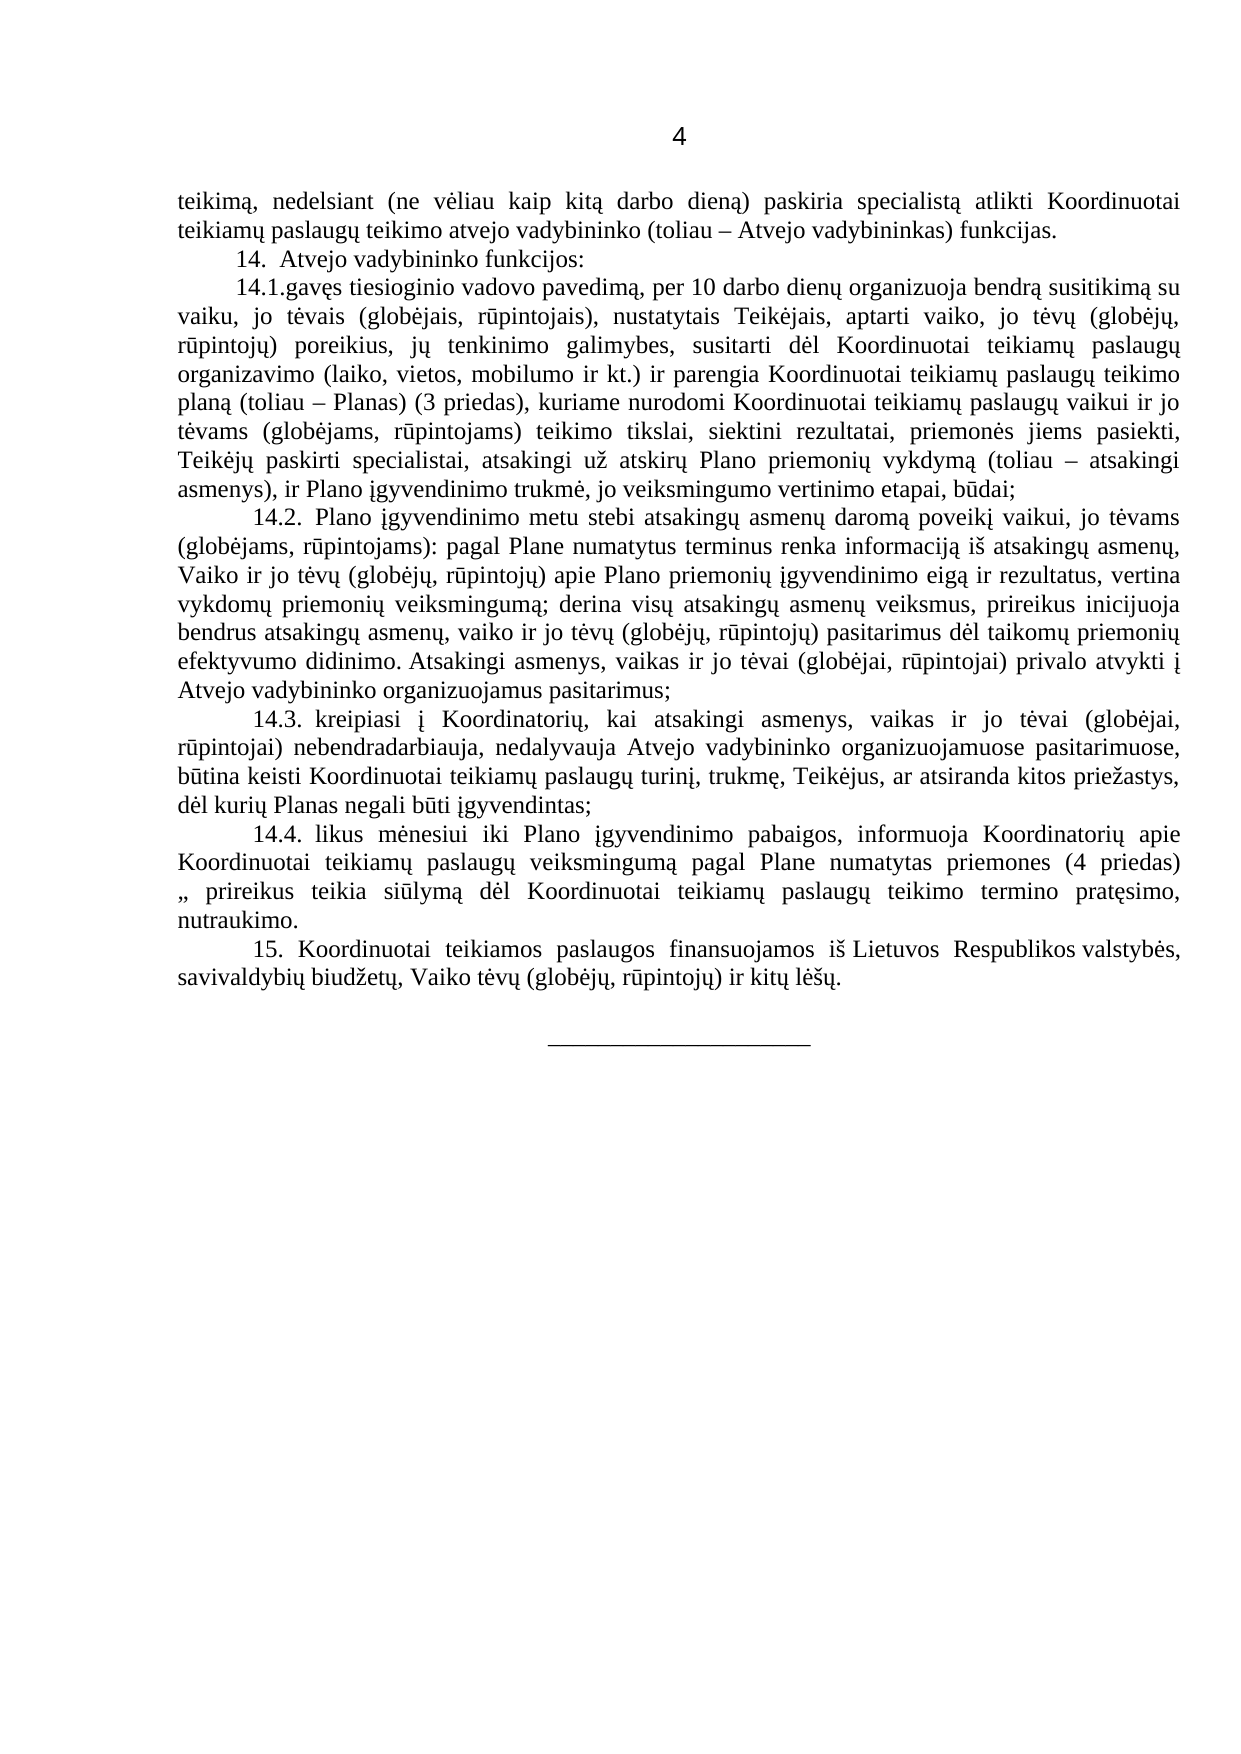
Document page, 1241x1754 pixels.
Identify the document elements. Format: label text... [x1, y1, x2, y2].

text 14. Atvejo vadybininko funkcijos: [177, 244, 1181, 272]
text teikimą, nedelsiant (ne vėliau kaip kitą darbo dieną) paskiria specialistą atlikti Koordinuotai teikiamų paslaugų teikimo atvejo vadybininko (toliau – Atvejo vadybininkas) funkcijas. [177, 186, 1181, 244]
text 14.3. kreipiasi į Koordinatorių, kai atsakingi asmenys, vaikas ir jo tėvai (globėjai, rūpintojai) nebendradarbiauja, nedalyvauja Atvejo vadybininko organizuojamuose pasitarimuose, būtina keisti Koordinuotai teikiamų paslaugų turinį, trukmę, Teikėjus, ar atsiranda kitos priežastys, dėl kurių Planas negali būti įgyvendintas; [177, 704, 1181, 819]
text 15. Koordinuotai teikiamos paslaugos finansuojamos iš Lietuvos Respublikos valstybės, savivaldybių biudžetų, Vaiko tėvų (globėjų, rūpintojų) ir kitų lėšų. [177, 934, 1181, 991]
text 14.4. likus mėnesiui iki Plano įgyvendinimo pabaigos, informuoja Koordinatorių apie Koordinuotai teikiamų paslaugų veiksmingumą pagal Plane numatytas priemones (4 priedas)„ prireikus teikia siūlymą dėl Koordinuotai teikiamų paslaugų teikimo termino pratęsimo, nutraukimo. [177, 819, 1181, 934]
text 14.1.gavęs tiesioginio vadovo pavedimą, per 10 darbo dienų organizuoja bendrą susitikimą su vaiku, jo tėvais (globėjais, rūpintojais), nustatytais Teikėjais, aptarti vaiko, jo tėvų (globėjų, rūpintojų) poreikius, jų tenkinimo galimybes, susitarti dėl Koordinuotai teikiamų paslaugų organizavimo (laiko, vietos, mobilumo ir kt.) ir parengia Koordinuotai teikiamų paslaugų teikimo planą (toliau – Planas) (3 priedas), kuriame nurodomi Koordinuotai teikiamų paslaugų vaikui ir jo tėvams (globėjams, rūpintojams) teikimo tikslai, siektini rezultatai, priemonės jiems pasiekti, Teikėjų paskirti specialistai, atsakingi už atskirų Plano priemonių vykdymą (toliau – atsakingi asmenys), ir Plano įgyvendinimo trukmė, jo veiksmingumo vertinimo etapai, būdai; [177, 272, 1181, 502]
text _____________________ [177, 1020, 1181, 1049]
text 14.2. Plano įgyvendinimo metu stebi atsakingų asmenų daromą poveikį vaikui, jo tėvams (globėjams, rūpintojams): pagal Plane numatytus terminus renka informaciją iš atsakingų asmenų, Vaiko ir jo tėvų (globėjų, rūpintojų) apie Plano priemonių įgyvendinimo eigą ir rezultatus, vertina vykdomų priemonių veiksmingumą; derina visų atsakingų asmenų veiksmus, prireikus inicijuoja bendrus atsakingų asmenų, vaiko ir jo tėvų (globėjų, rūpintojų) pasitarimus dėl taikomų priemonių efektyvumo didinimo. Atsakingi asmenys, vaikas ir jo tėvai (globėjai, rūpintojai) privalo atvykti į Atvejo vadybininko organizuojamus pasitarimus; [177, 502, 1181, 704]
